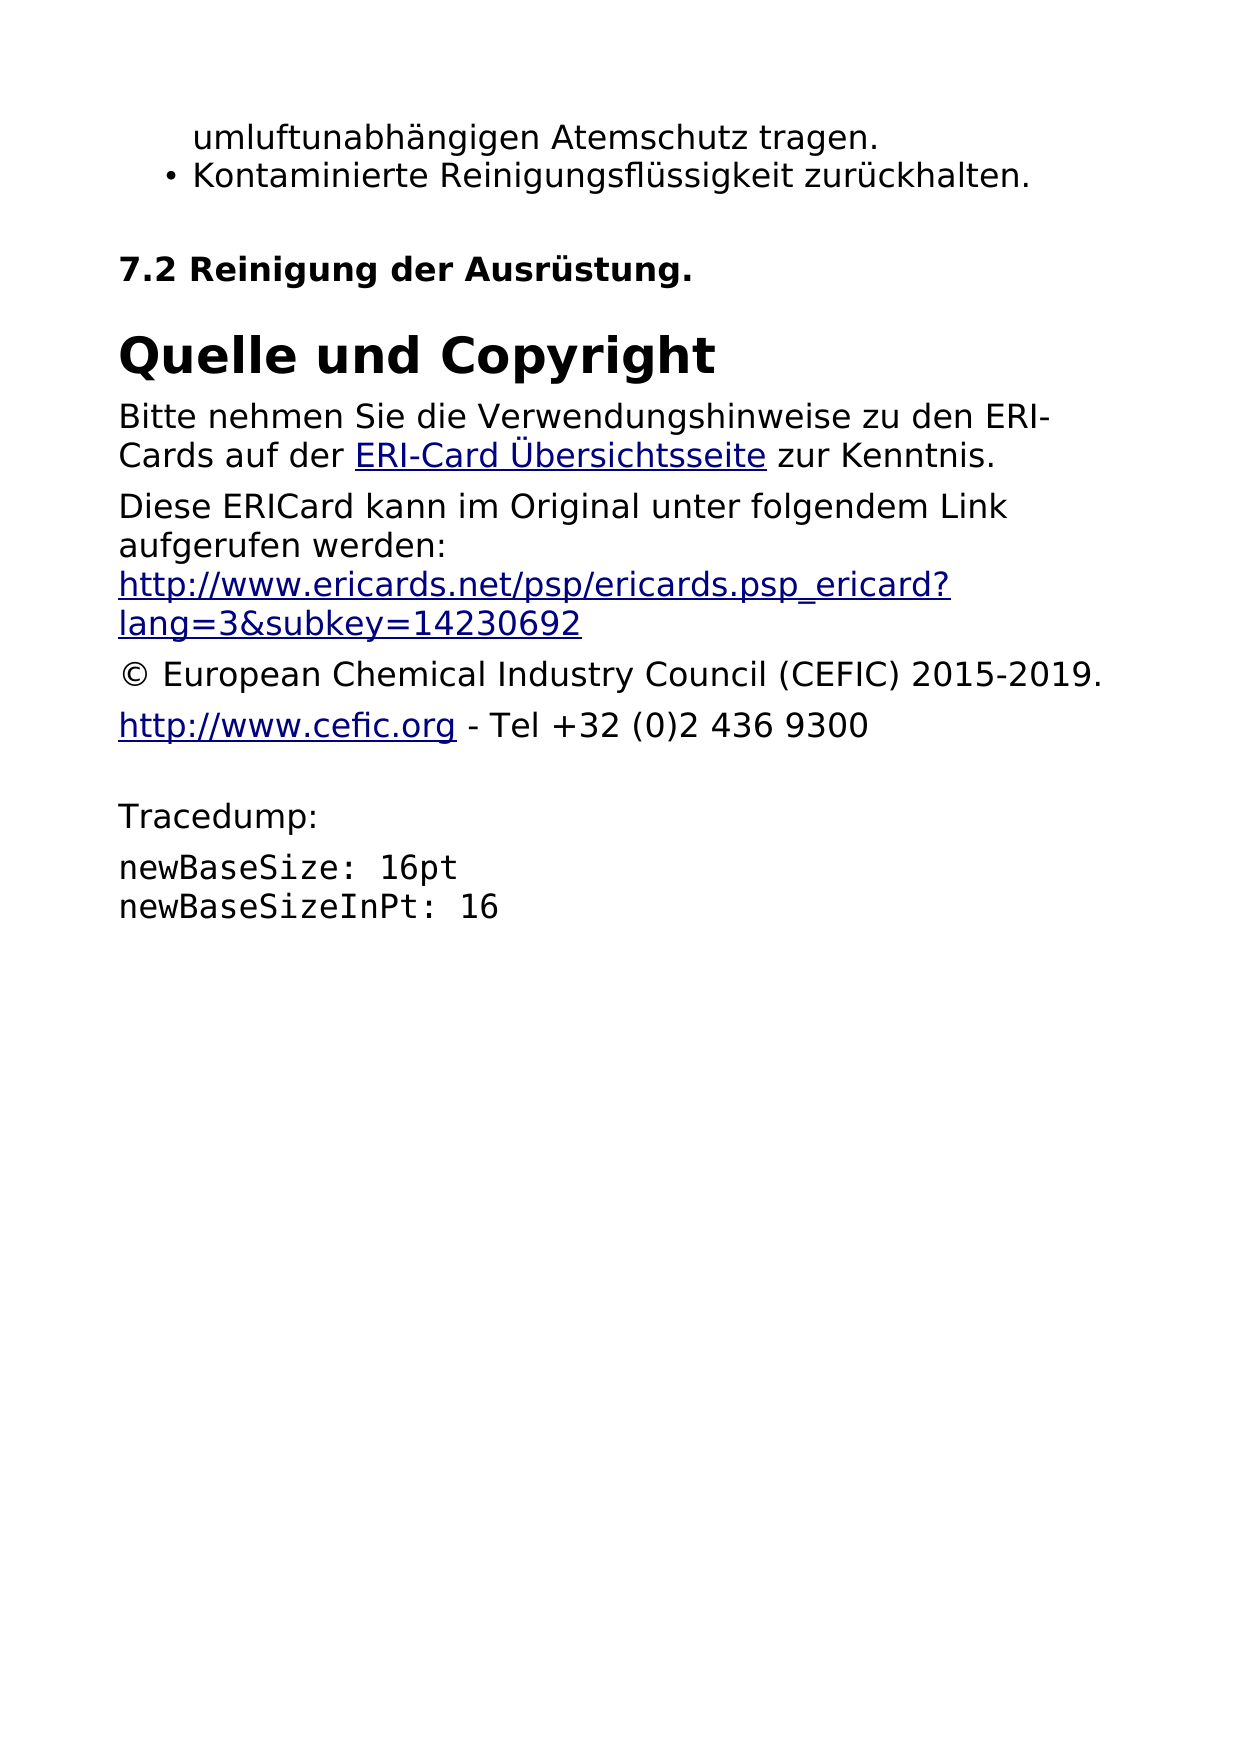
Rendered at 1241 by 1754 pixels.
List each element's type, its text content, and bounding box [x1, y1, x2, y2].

subtitle 7.2 Reinigung der Ausrüstung. [118, 250, 1122, 289]
list Kontaminierte Reinigungsflüssigkeit zurückhalten. [177, 157, 1122, 196]
text http://www.cefic.org - Tel +32 (0)2 436 9300 [118, 707, 1122, 746]
text newBaseSize: 16pt newBaseSizeInPt: 16 [118, 848, 1122, 926]
list umluftunabhängigen Atemschutz tragen. [177, 118, 1122, 157]
text © European Chemical Industry Council (CEFIC) 2015-2019. [118, 656, 1122, 694]
text Tracedump: [118, 758, 1122, 836]
text Diese ERICard kann im Original unter folgendem Link aufgerufen werden: http://www.ericards.net/psp/ericards.psp_ericard?lang=3&subkey=14230692 [118, 488, 1122, 643]
text Bitte nehmen Sie die Verwendungshinweise zu den ERI-Cards auf der ERI-Card Übersichtsseite zur Kenntnis. [118, 397, 1122, 475]
subtitle Quelle und Copyright [118, 327, 1122, 385]
